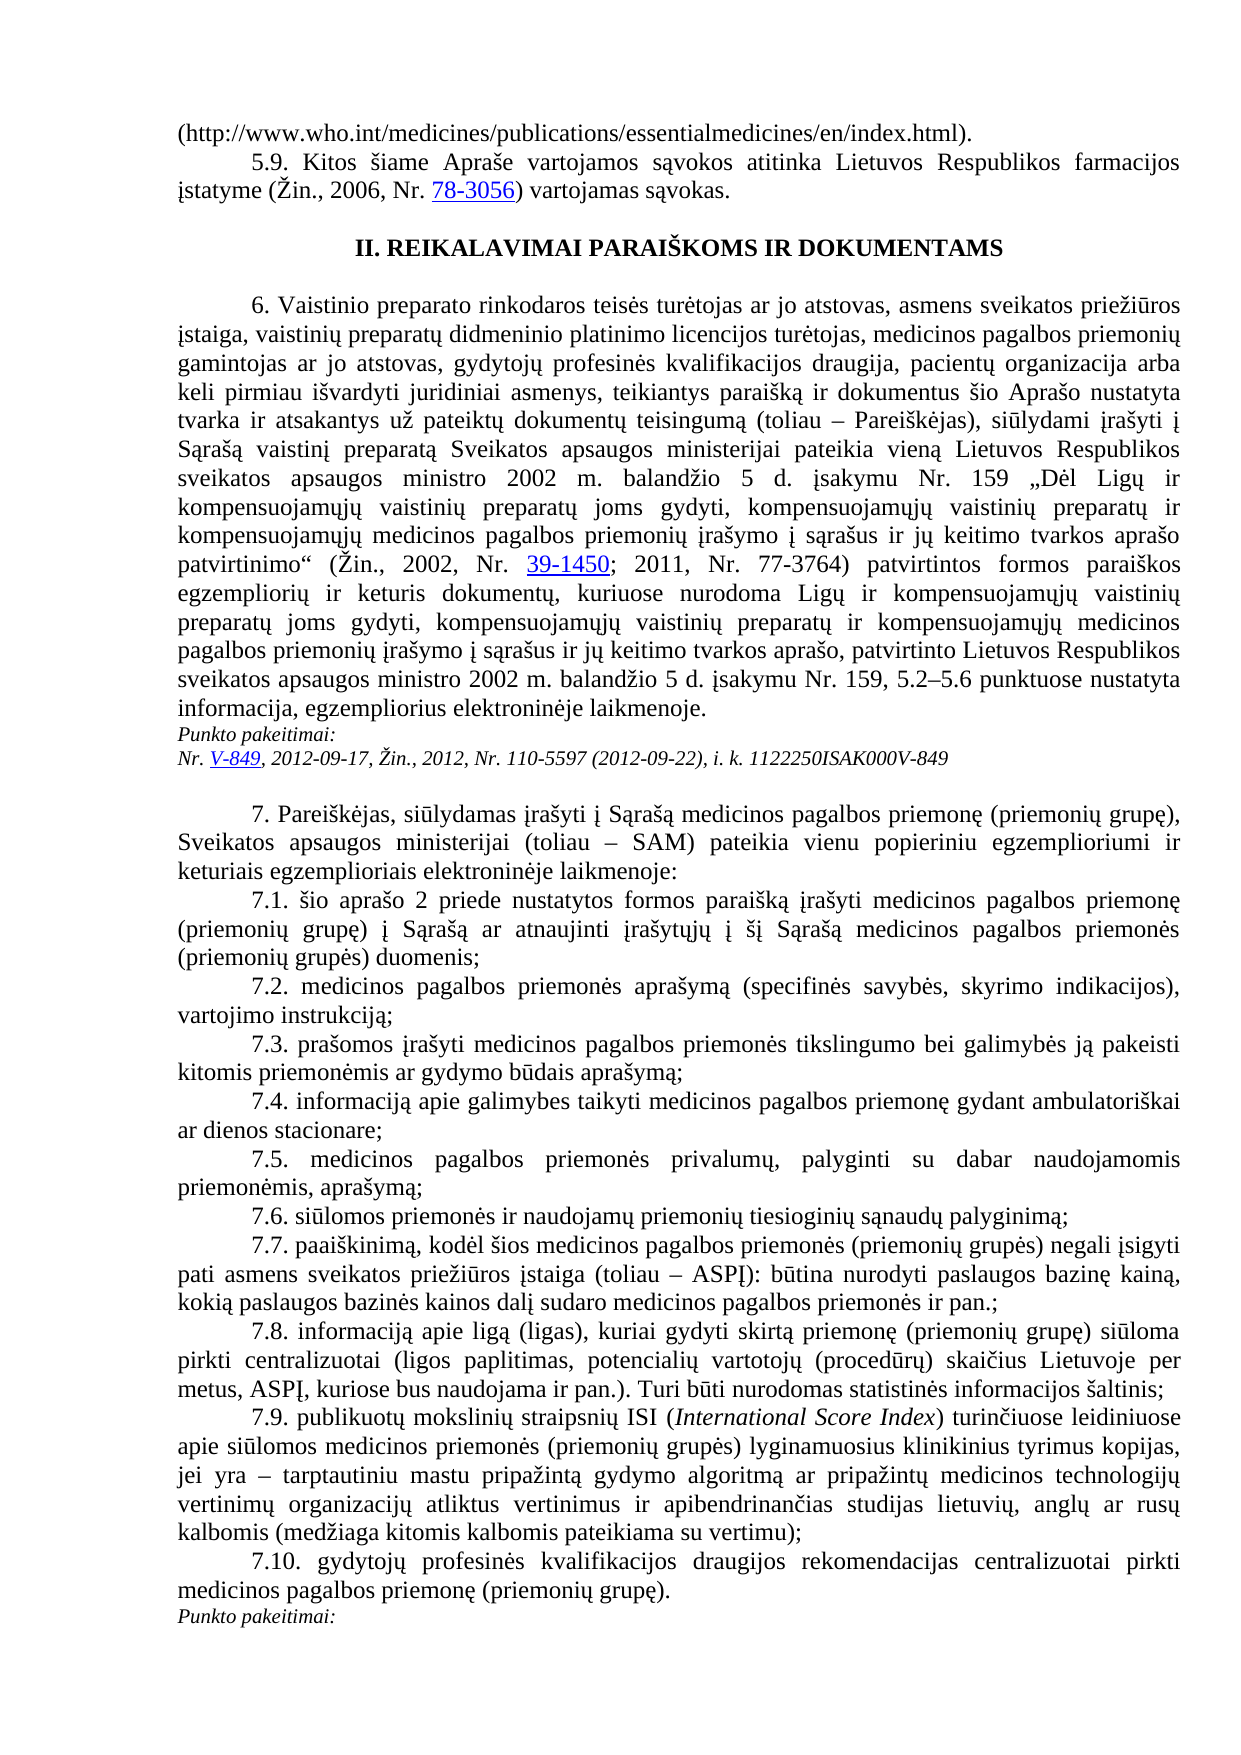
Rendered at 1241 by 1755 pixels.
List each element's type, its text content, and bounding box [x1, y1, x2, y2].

text 5.9. Kitos šiame Apraše vartojamos sąvokos atitinka Lietuvos Respublikos farmacijos įstatyme (Žin., 2006, Nr. 78-3056) vartojamas sąvokas. [177, 147, 1181, 204]
text 7.1. šio aprašo 2 priede nustatytos formos paraišką įrašyti medicinos pagalbos priemonę (priemonių grupę) į Sąrašą ar atnaujinti įrašytųjų į šį Sąrašą medicinos pagalbos priemonės (priemonių grupės) duomenis; [177, 885, 1181, 971]
text 6. Vaistinio preparato rinkodaros teisės turėtojas ar jo atstovas, asmens sveikatos priežiūros įstaiga, vaistinių preparatų didmeninio platinimo licencijos turėtojas, medicinos pagalbos priemonių gamintojas ar jo atstovas, gydytojų profesinės kvalifikacijos draugija, pacientų organizacija arba keli pirmiau išvardyti juridiniai asmenys, teikiantys paraišką ir dokumentus šio Aprašo nustatyta tvarka ir atsakantys už pateiktų dokumentų teisingumą (toliau – Pareiškėjas), siūlydami įrašyti į Sąrašą vaistinį preparatą Sveikatos apsaugos ministerijai pateikia vieną Lietuvos Respublikos sveikatos apsaugos ministro 2002 m. balandžio 5 d. įsakymu Nr. 159 „Dėl Ligų ir kompensuojamųjų vaistinių preparatų joms gydyti, kompensuojamųjų vaistinių preparatų ir kompensuojamųjų medicinos pagalbos priemonių įrašymo į sąrašus ir jų keitimo tvarkos aprašo patvirtinimo“ (Žin., 2002, Nr. 39-1450; 2011, Nr. 77-3764) patvirtintos formos paraiškos egzempliorių ir keturis dokumentų, kuriuose nurodoma Ligų ir kompensuojamųjų vaistinių preparatų joms gydyti, kompensuojamųjų vaistinių preparatų ir kompensuojamųjų medicinos pagalbos priemonių įrašymo į sąrašus ir jų keitimo tvarkos aprašo, patvirtinto Lietuvos Respublikos sveikatos apsaugos ministro 2002 m. balandžio 5 d. įsakymu Nr. 159, 5.2–5.6 punktuose nustatyta informacija, egzempliorius elektroninėje laikmenoje. [177, 291, 1181, 722]
text 7. Pareiškėjas, siūlydamas įrašyti į Sąrašą medicinos pagalbos priemonę (priemonių grupę), Sveikatos apsaugos ministerijai (toliau – SAM) pateikia vienu popieriniu egzemplioriumi ir keturiais egzemplioriais elektroninėje laikmenoje: [177, 799, 1181, 885]
text Nr. V-849, 2012-09-17, Žin., 2012, Nr. 110-5597 (2012-09-22), i. k. 1122250ISAK000V-849 [177, 746, 1181, 770]
text 7.7. paaiškinimą, kodėl šios medicinos pagalbos priemonės (priemonių grupės) negali įsigyti pati asmens sveikatos priežiūros įstaiga (toliau – ASPĮ): būtina nurodyti paslaugos bazinę kainą, kokią paslaugos bazinės kainos dalį sudaro medicinos pagalbos priemonės ir pan.; [177, 1230, 1181, 1316]
text 7.5. medicinos pagalbos priemonės privalumų, palyginti su dabar naudojamomis priemonėmis, aprašymą; [177, 1144, 1181, 1201]
text (http://www.who.int/medicines/publications/essentialmedicines/en/index.html). [177, 118, 1181, 147]
text 7.2. medicinos pagalbos priemonės aprašymą (specifinės savybės, skyrimo indikacijos), vartojimo instrukciją; [177, 971, 1181, 1029]
text 7.10. gydytojų profesinės kvalifikacijos draugijos rekomendacijas centralizuotai pirkti medicinos pagalbos priemonę (priemonių grupę). [177, 1546, 1181, 1604]
text 7.6. siūlomos priemonės ir naudojamų priemonių tiesioginių sąnaudų palyginimą; [177, 1201, 1181, 1230]
text II. REIKALAVIMAI PARAIŠKOMS IR DOKUMENTAMS [177, 233, 1181, 262]
text Punkto pakeitimai: [177, 722, 1181, 746]
text 7.8. informaciją apie ligą (ligas), kuriai gydyti skirtą priemonę (priemonių grupę) siūloma pirkti centralizuotai (ligos paplitimas, potencialių vartotojų (procedūrų) skaičius Lietuvoje per metus, ASPĮ, kuriose bus naudojama ir pan.). Turi būti nurodomas statistinės informacijos šaltinis; [177, 1316, 1181, 1402]
text 7.9. publikuotų mokslinių straipsnių ISI (International Score Index) turinčiuose leidiniuose apie siūlomos medicinos priemonės (priemonių grupės) lyginamuosius klinikinius tyrimus kopijas, jei yra – tarptautiniu mastu pripažintą gydymo algoritmą ar pripažintų medicinos technologijų vertinimų organizacijų atliktus vertinimus ir apibendrinančias studijas lietuvių, anglų ar rusų kalbomis (medžiaga kitomis kalbomis pateikiama su vertimu); [177, 1402, 1181, 1546]
text 7.4. informaciją apie galimybes taikyti medicinos pagalbos priemonę gydant ambulatoriškai ar dienos stacionare; [177, 1086, 1181, 1144]
text 7.3. prašomos įrašyti medicinos pagalbos priemonės tikslingumo bei galimybės ją pakeisti kitomis priemonėmis ar gydymo būdais aprašymą; [177, 1029, 1181, 1086]
text Punkto pakeitimai: [177, 1604, 1181, 1628]
